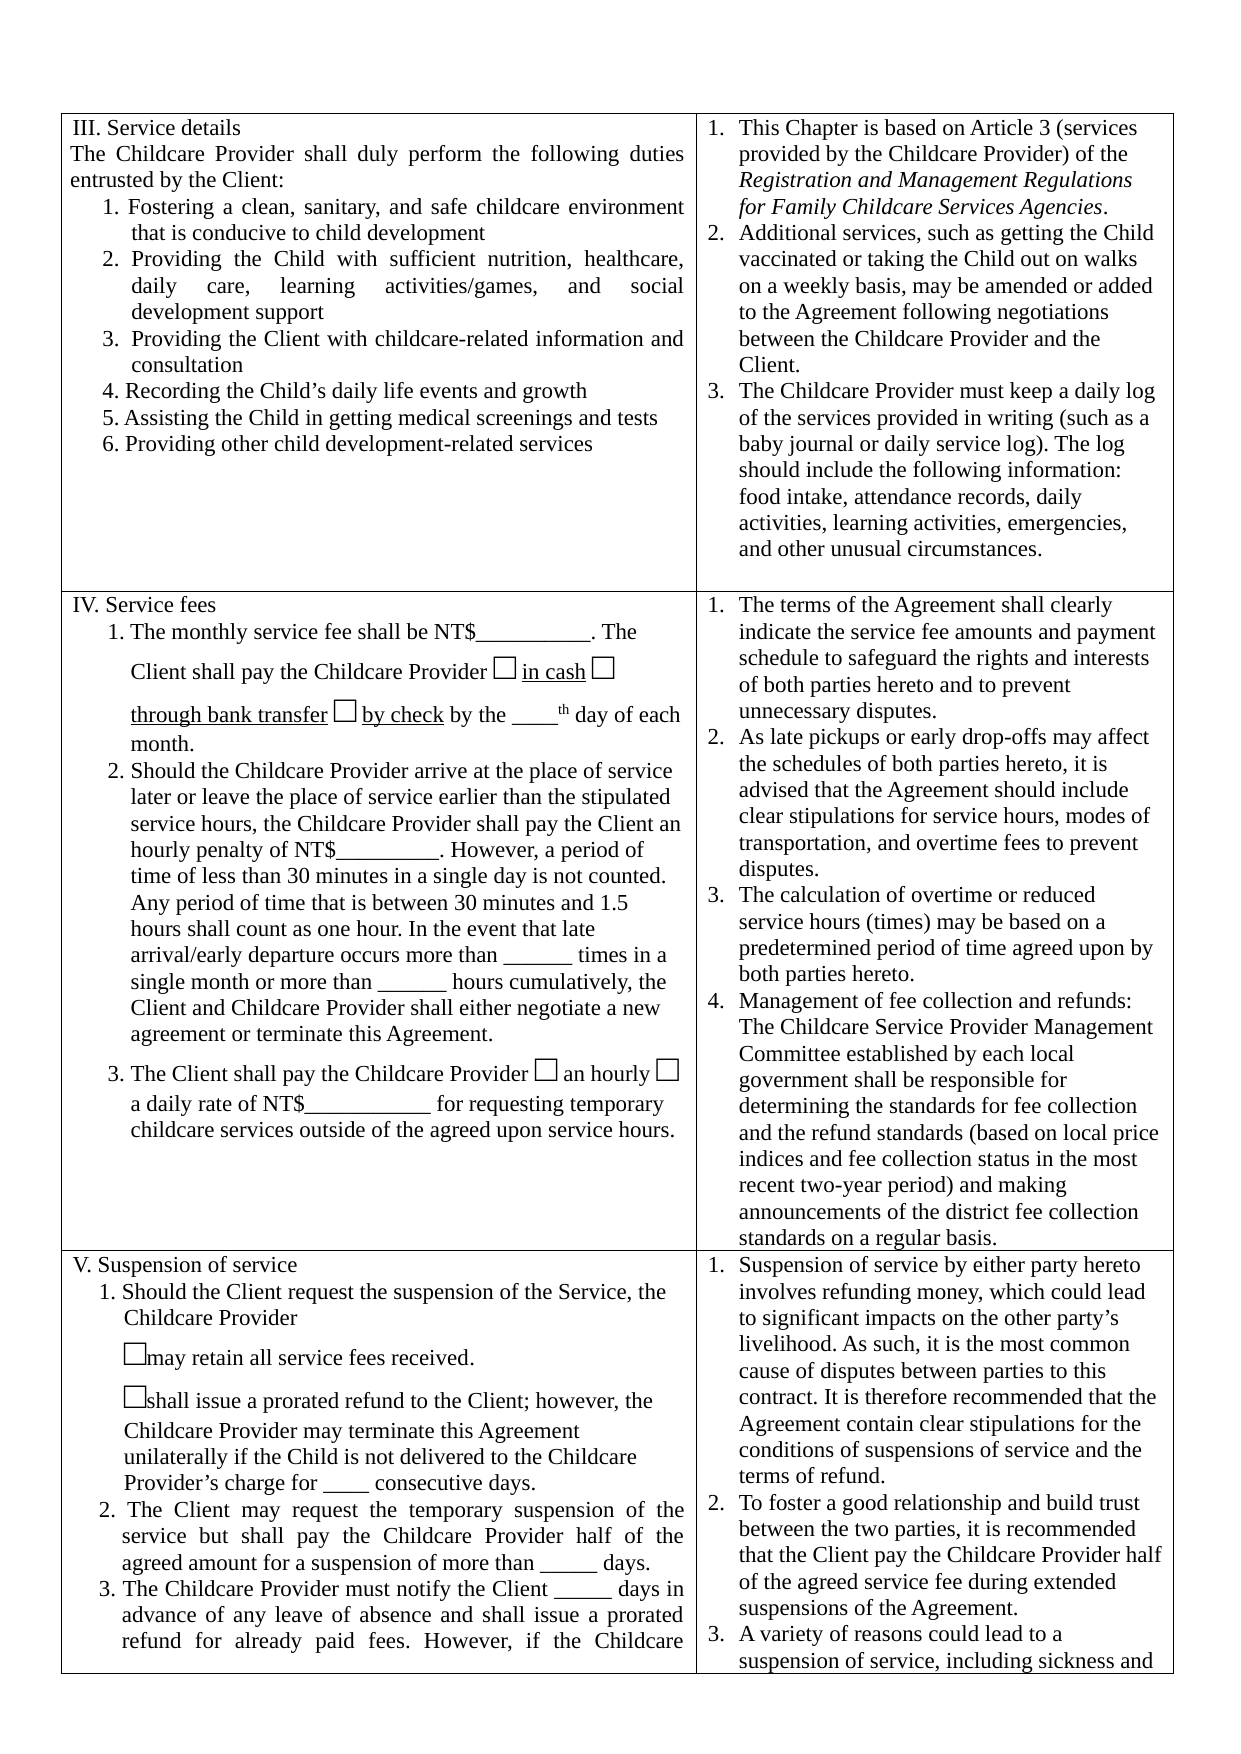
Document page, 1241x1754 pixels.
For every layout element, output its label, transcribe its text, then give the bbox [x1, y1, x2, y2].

table_cell 1. Suspension of service by either party hereto involves refunding money, which could lead to significant impacts on the other party’s livelihood. As such, it is the most common cause of disputes between parties to this contract. It is therefore recommended that the Agreement contain clear stipulations for the conditions of suspensions of service and the terms of refund. 2. To foster a good relationship and build trust between the two parties, it is recommended that the Client pay the Childcare Provider half of the agreed service fee during extended suspensions of the Agreement. 3. A variety of reasons could lead to a suspension of service, including sickness and [697, 1251, 1173, 1673]
table_cell 1. This Chapter is based on Article 3 (services provided by the Childcare Provider) of the Registration and Management Regulations for Family Childcare Services Agencies. 2. Additional services, such as getting the Child vaccinated or taking the Child out on walks on a weekly basis, may be amended or added to the Agreement following negotiations between the Childcare Provider and the Client. 3. The Childcare Provider must keep a daily log of the services provided in writing (such as a baby journal or daily service log). The log should include the following information: food intake, attendance records, daily activities, learning activities, emergencies, and other unusual circumstances. [697, 114, 1173, 591]
table_cell IV. Service fees 1. The monthly service fee shall be NT$__________. The Client shall pay the Childcare Provider □ in cash □ through bank transfer □ by check by the ____th day of each month. 2. Should the Childcare Provider arrive at the place of service later or leave the place of service earlier than the stipulated service hours, the Childcare Provider shall pay the Client an hourly penalty of NT$_________. However, a period of time of less than 30 minutes in a single day is not counted. Any period of time that is between 30 minutes and 1.5 hours shall count as one hour. In the event that late arrival/early departure occurs more than ______ times in a single month or more than ______ hours cumulatively, the Client and Childcare Provider shall either negotiate a new agreement or terminate this Agreement. 3. The Client shall pay the Childcare Provider □ an hourly □ a daily rate of NT$___________ for requesting temporary childcare services outside of the agreed upon service hours. [62, 592, 696, 1250]
table_cell III. Service details The Childcare Provider shall duly perform the following duties entrusted by the Client: 1. Fostering a clean, sanitary, and safe childcare environment that is conducive to child development 2. Providing the Child with sufficient nutrition, healthcare, daily care, learning activities/games, and social development support 3. Providing the Client with childcare-related information and consultation 4. Recording the Child’s daily life events and growth 5. Assisting the Child in getting medical screenings and tests 6. Providing other child development-related services [62, 114, 696, 591]
table_cell The terms of the Agreement shall clearly indicate the service fee amounts and payment schedule to safeguard the rights and interests of both parties hereto and to prevent unnecessary disputes. As late pickups or early drop-offs may affect the schedules of both parties hereto, it is advised that the Agreement should include clear stipulations for service hours, modes of transportation, and overtime fees to prevent disputes. The calculation of overtime or reduced service hours (times) may be based on a predetermined period of time agreed upon by both parties hereto. Management of fee collection and refunds: The Childcare Service Provider Management Committee established by each local government shall be responsible for determining the standards for fee collection and the refund standards (based on local price indices and fee collection status in the most recent two-year period) and making announcements of the district fee collection standards on a regular basis. [697, 592, 1173, 1250]
table_cell V. Suspension of service 1. Should the Client request the suspension of the Service, the Childcare Provider □may retain all service fees received. □shall issue a prorated refund to the Client; however, the Childcare Provider may terminate this Agreement unilaterally if the Child is not delivered to the Childcare Provider’s charge for ____ consecutive days. 2. The Client may request the temporary suspension of the service but shall pay the Childcare Provider half of the agreed amount for a suspension of more than _____ days. 3. The Childcare Provider must notify the Client _____ days in advance of any leave of absence and shall issue a prorated refund for already paid fees. However, if the Childcare [62, 1251, 696, 1673]
